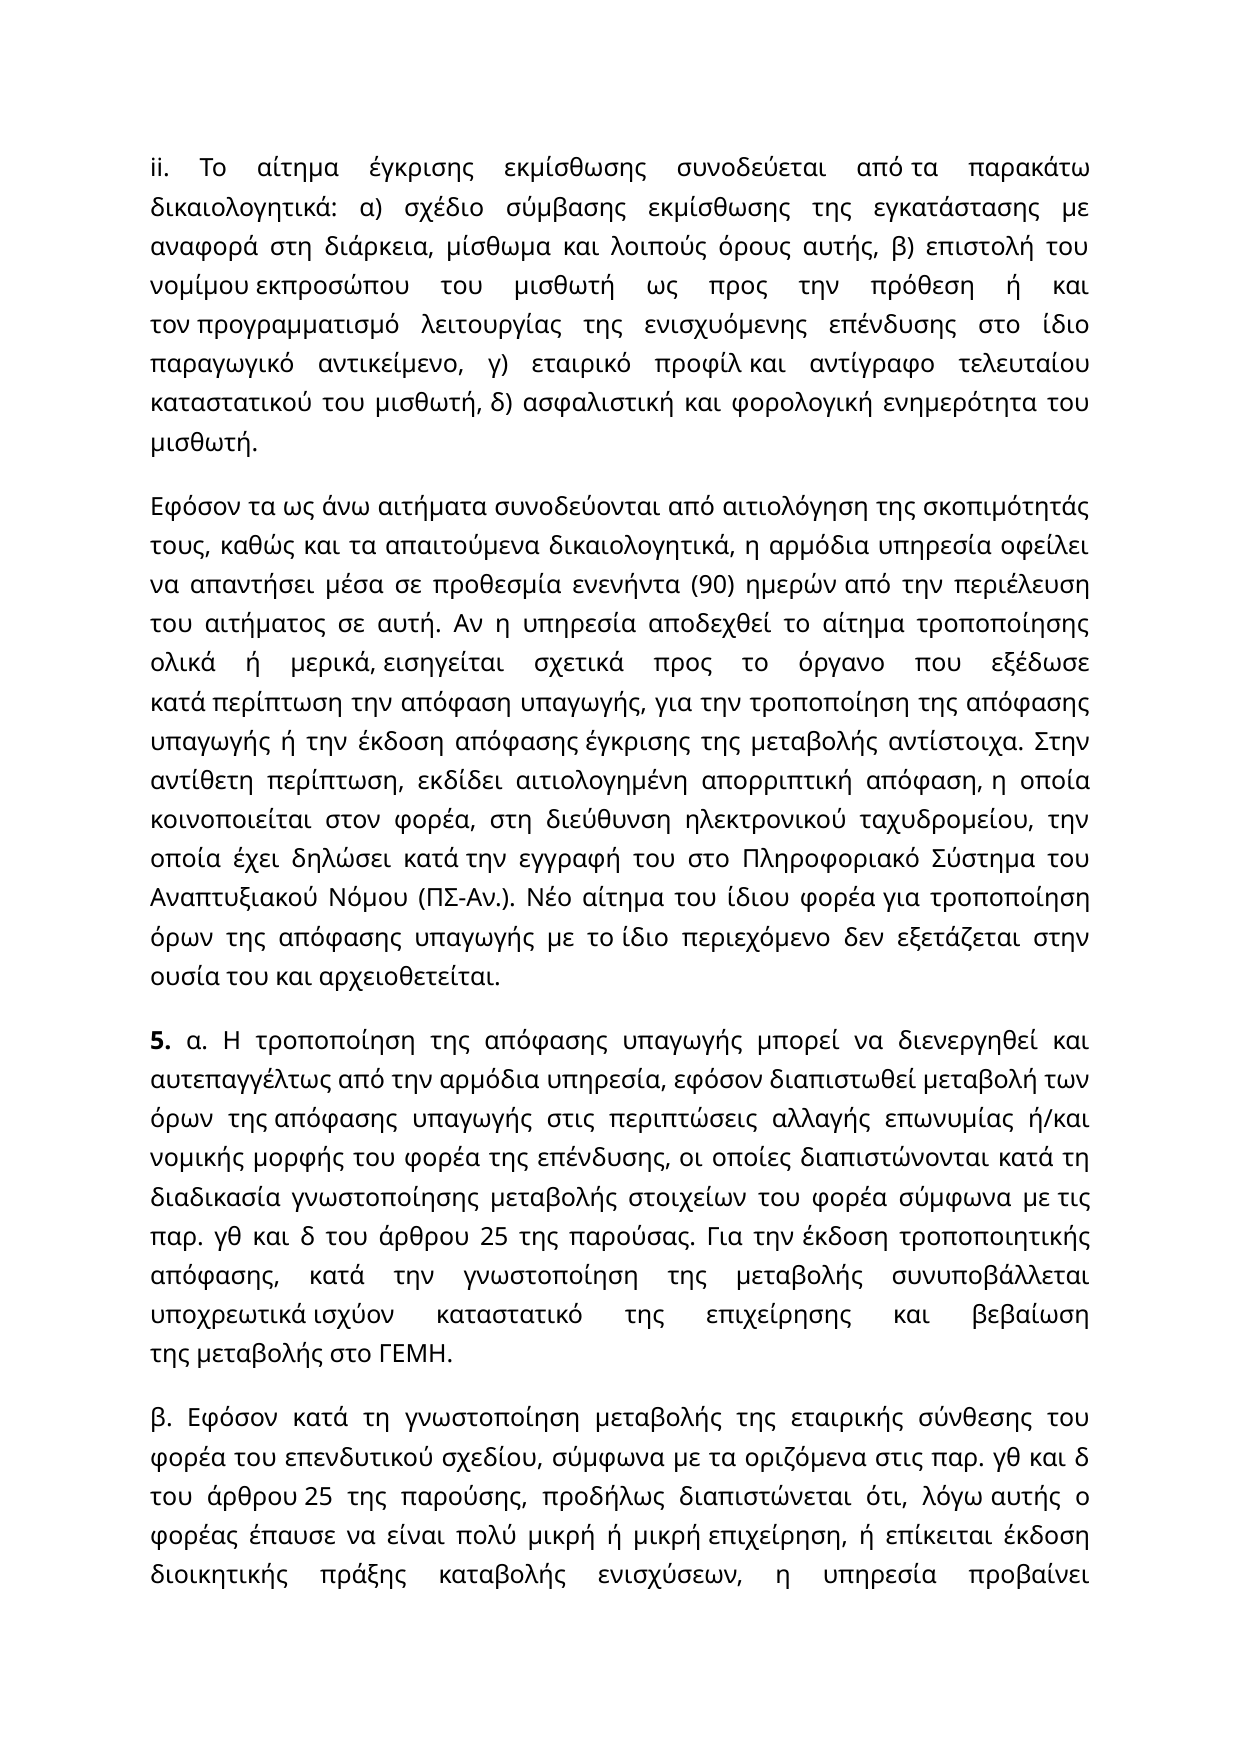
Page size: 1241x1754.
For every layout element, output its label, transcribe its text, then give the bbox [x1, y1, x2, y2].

text β. Εφόσον κατά τη γνωστοποίηση μεταβολής της εταιρικής σύνθεσης του φορέα του επενδυτικού σχεδίου, σύμφωνα με τα οριζόμενα στις παρ. γθ και δ του άρθρου 25 της παρούσης, προδήλως διαπιστώνεται ότι, λόγω αυτής ο φορέας έπαυσε να είναι πολύ μικρή ή μικρή επιχείρηση, ή επίκειται έκδοση διοικητικής πράξης καταβολής ενισχύσεων, η υπηρεσία προβαίνει [150, 1400, 1090, 1591]
text Εφόσον τα ως άνω αιτήματα συνοδεύονται από αιτιολόγηση της σκοπιμότητάς τους, καθώς και τα απαιτούμενα δικαιολογητικά, η αρμόδια υπηρεσία οφείλει να απαντήσει μέσα σε προθεσμία ενενήντα (90) ημερών από την περιέλευση του αιτήματος σε αυτή. Αν η υπηρεσία αποδεχθεί το αίτημα τροποποίησης ολικά ή μερικά, εισηγείται σχετικά προς το όργανο που εξέδωσε κατά περίπτωση την απόφαση υπαγωγής, για την τροποποίηση της απόφασης υπαγωγής ή την έκδοση απόφασης έγκρισης της μεταβολής αντίστοιχα. Στην αντίθετη περίπτωση, εκδίδει αιτιολογημένη απορριπτική απόφαση, η οποία κοινοποιείται στον φορέα, στη διεύθυνση ηλεκτρονικού ταχυδρομείου, την οποία έχει δηλώσει κατά την εγγραφή του στο Πληροφοριακό Σύστημα του Αναπτυξιακού Νόμου (ΠΣ-Αν.). Νέο αίτημα του ίδιου φορέα για τροποποίηση όρων της απόφασης υπαγωγής με το ίδιο περιεχόμενο δεν εξετάζεται στην ουσία του και αρχειοθετείται. [150, 488, 1090, 992]
text ii. Το αίτημα έγκρισης εκμίσθωσης συνοδεύεται από τα παρακάτω δικαιολογητικά: α) σχέδιο σύμβασης εκμίσθωσης της εγκατάστασης με αναφορά στη διάρκεια, μίσθωμα και λοιπούς όρους αυτής, β) επιστολή του νομίμου εκπροσώπου του μισθωτή ως προς την πρόθεση ή και τον προγραμματισμό λειτουργίας της ενισχυόμενης επένδυσης στο ίδιο παραγωγικό αντικείμενο, γ) εταιρικό προφίλ και αντίγραφο τελευταίου καταστατικού του μισθωτή, δ) ασφαλιστική και φορολογική ενημερότητα του μισθωτή. [150, 150, 1090, 458]
text 5. α. Η τροποποίηση της απόφασης υπαγωγής μπορεί να διενεργηθεί και αυτεπαγγέλτως από την αρμόδια υπηρεσία, εφόσον διαπιστωθεί μεταβολή των όρων της απόφασης υπαγωγής στις περιπτώσεις αλλαγής επωνυμίας ή/και νομικής μορφής του φορέα της επένδυσης, οι οποίες διαπιστώνονται κατά τη διαδικασία γνωστοποίησης μεταβολής στοιχείων του φορέα σύμφωνα με τις παρ. γθ και δ του άρθρου 25 της παρούσας. Για την έκδοση τροποποιητικής απόφασης, κατά την γνωστοποίηση της μεταβολής συνυποβάλλεται υποχρεωτικά ισχύον καταστατικό της επιχείρησης και βεβαίωση της μεταβολής στο ΓΕΜΗ. [150, 1022, 1090, 1370]
